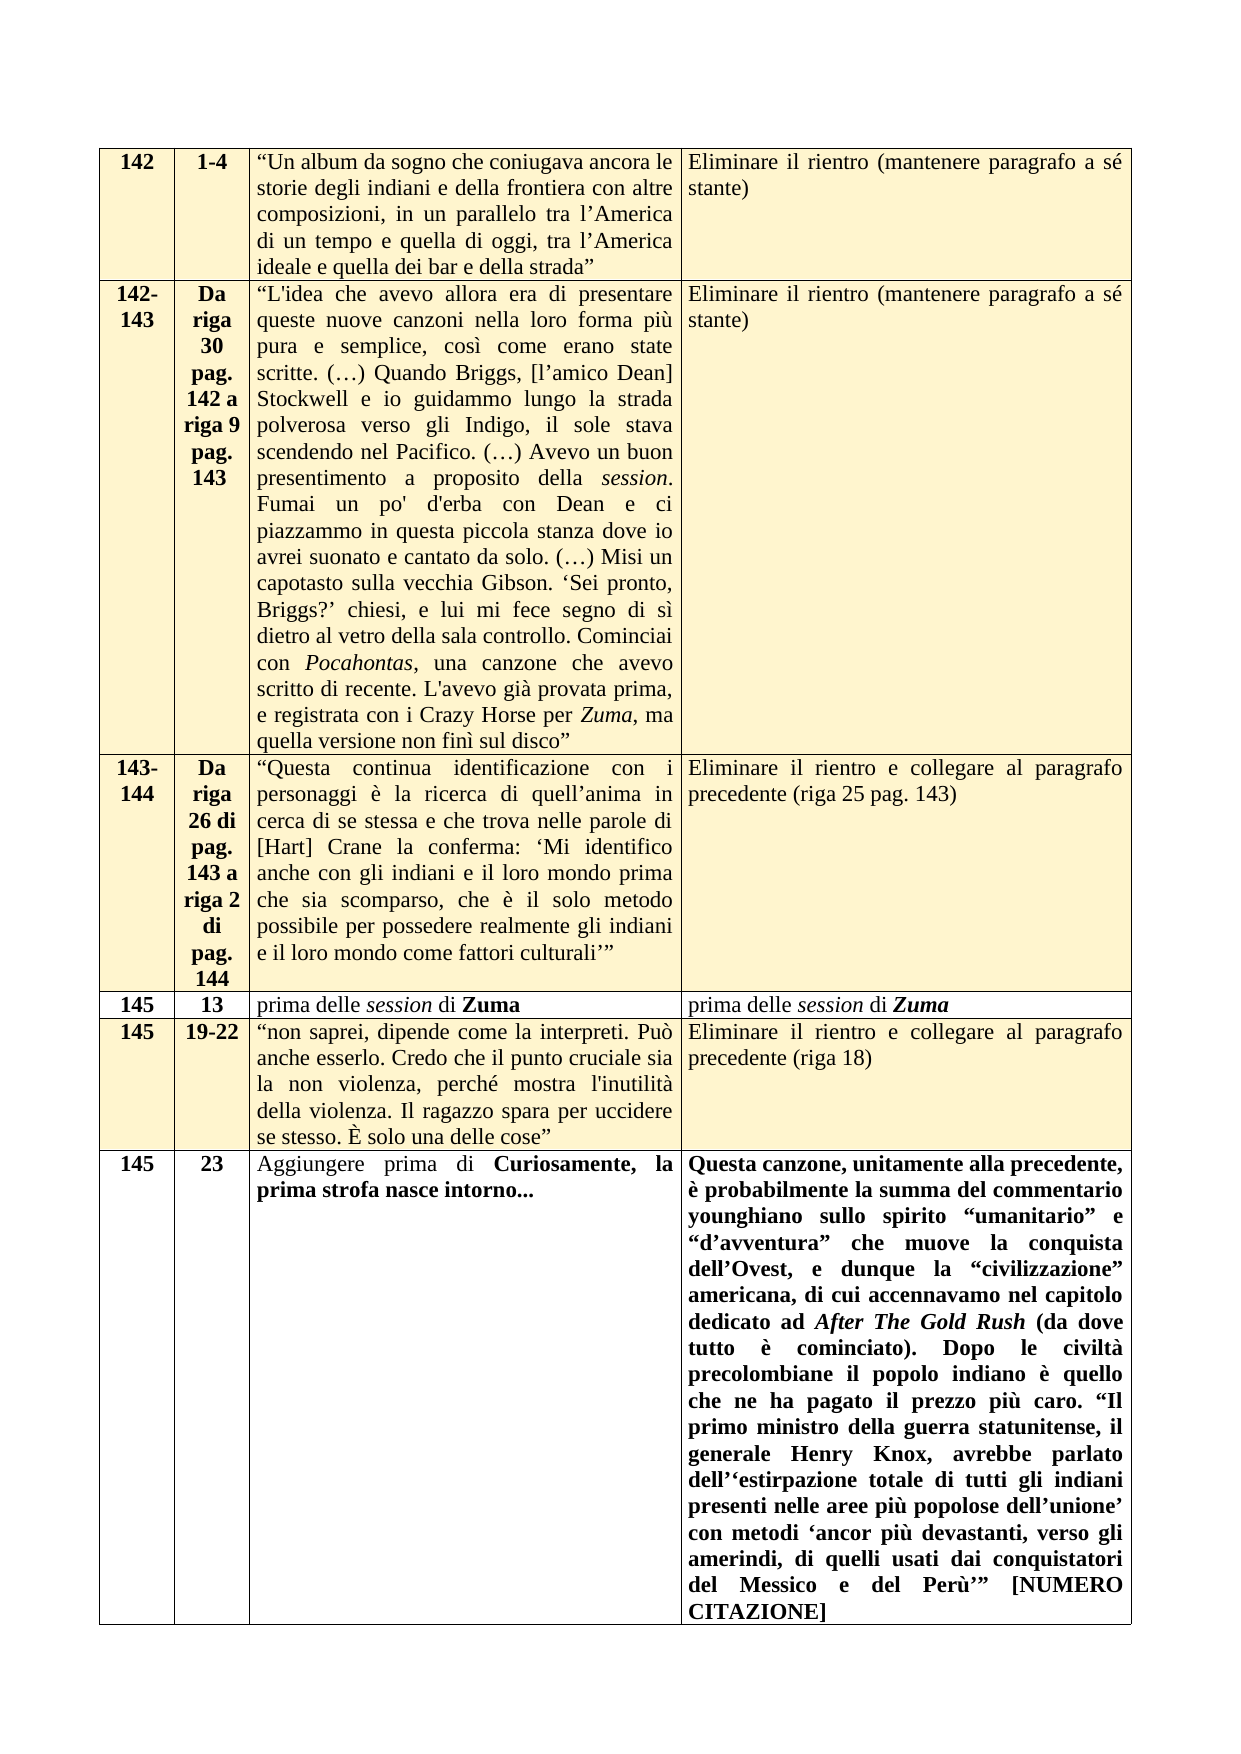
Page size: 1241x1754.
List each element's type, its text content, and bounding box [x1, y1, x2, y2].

table_cell Aggiungere prima di Curiosamente, la prima strofa nasce intorno... [250, 1151, 681, 1624]
table_cell “Questa continua identificazione con i personaggi è la ricerca di quell’anima in cerca di se stessa e che trova nelle parole di [Hart] Crane la conferma: ‘Mi identifico anche con gli indiani e il loro mondo prima che sia scomparso, che è il solo metodo possibile per possedere realmente gli indiani e il loro mondo come fattori culturali’” [250, 755, 681, 991]
table_cell 145 [100, 1019, 174, 1149]
table_cell Eliminare il rientro (mantenere paragrafo a sé stante) [682, 281, 1131, 754]
table_cell 1-4 [175, 149, 249, 279]
table_cell prima delle session di Zuma [682, 992, 1131, 1018]
table_cell Da riga 26 di pag. 143 a riga 2 di pag. 144 [175, 755, 249, 991]
table_cell Eliminare il rientro e collegare al paragrafo precedente (riga 18) [682, 1019, 1131, 1149]
table_cell Da riga 30 pag. 142 a riga 9 pag. 143 [175, 281, 249, 754]
table_cell 142 [100, 149, 174, 279]
table_cell 143-144 [100, 755, 174, 991]
table_cell Eliminare il rientro (mantenere paragrafo a sé stante) [682, 149, 1131, 279]
table_cell 23 [175, 1151, 249, 1624]
table_cell Eliminare il rientro e collegare al paragrafo precedente (riga 25 pag. 143) [682, 755, 1131, 991]
table_cell prima delle session di Zuma [250, 992, 681, 1018]
table_cell 19-22 [175, 1019, 249, 1149]
table_cell “Un album da sogno che coniugava ancora le storie degli indiani e della frontiera con altre composizioni, in un parallelo tra l’America di un tempo e quella di oggi, tra l’America ideale e quella dei bar e della strada” [250, 149, 681, 279]
table_cell Questa canzone, unitamente alla precedente, è probabilmente la summa del commentario younghiano sullo spirito “umanitario” e “d’avventura” che muove la conquista dell’Ovest, e dunque la “civilizzazione” americana, di cui accennavamo nel capitolo dedicato ad After The Gold Rush (da dove tutto è cominciato). Dopo le civiltà precolombiane il popolo indiano è quello che ne ha pagato il prezzo più caro. “Il primo ministro della guerra statunitense, il generale Henry Knox, avrebbe parlato dell’‘estirpazione totale di tutti gli indiani presenti nelle aree più popolose dell’unione’ con metodi ‘ancor più devastanti, verso gli amerindi, di quelli usati dai conquistatori del Messico e del Perù’” [NUMERO CITAZIONE] [682, 1151, 1131, 1624]
table_cell 13 [175, 992, 249, 1018]
table_cell 145 [100, 992, 174, 1018]
table_cell “L'idea che avevo allora era di presentare queste nuove canzoni nella loro forma più pura e semplice, così come erano state scritte. (…) Quando Briggs, [l’amico Dean] Stockwell e io guidammo lungo la strada polverosa verso gli Indigo, il sole stava scendendo nel Pacifico. (…) Avevo un buon presentimento a proposito della session. Fumai un po' d'erba con Dean e ci piazzammo in questa piccola stanza dove io avrei suonato e cantato da solo. (…) Misi un capotasto sulla vecchia Gibson. ‘Sei pronto, Briggs?’ chiesi, e lui mi fece segno di sì dietro al vetro della sala controllo. Cominciai con Pocahontas, una canzone che avevo scritto di recente. L'avevo già provata prima, e registrata con i Crazy Horse per Zuma, ma quella versione non finì sul disco” [250, 281, 681, 754]
table_cell “non saprei, dipende come la interpreti. Può anche esserlo. Credo che il punto cruciale sia la non violenza, perché mostra l'inutilità della violenza. Il ragazzo spara per uccidere se stesso. È solo una delle cose” [250, 1019, 681, 1149]
table_cell 142-143 [100, 281, 174, 754]
table_cell 145 [100, 1151, 174, 1624]
